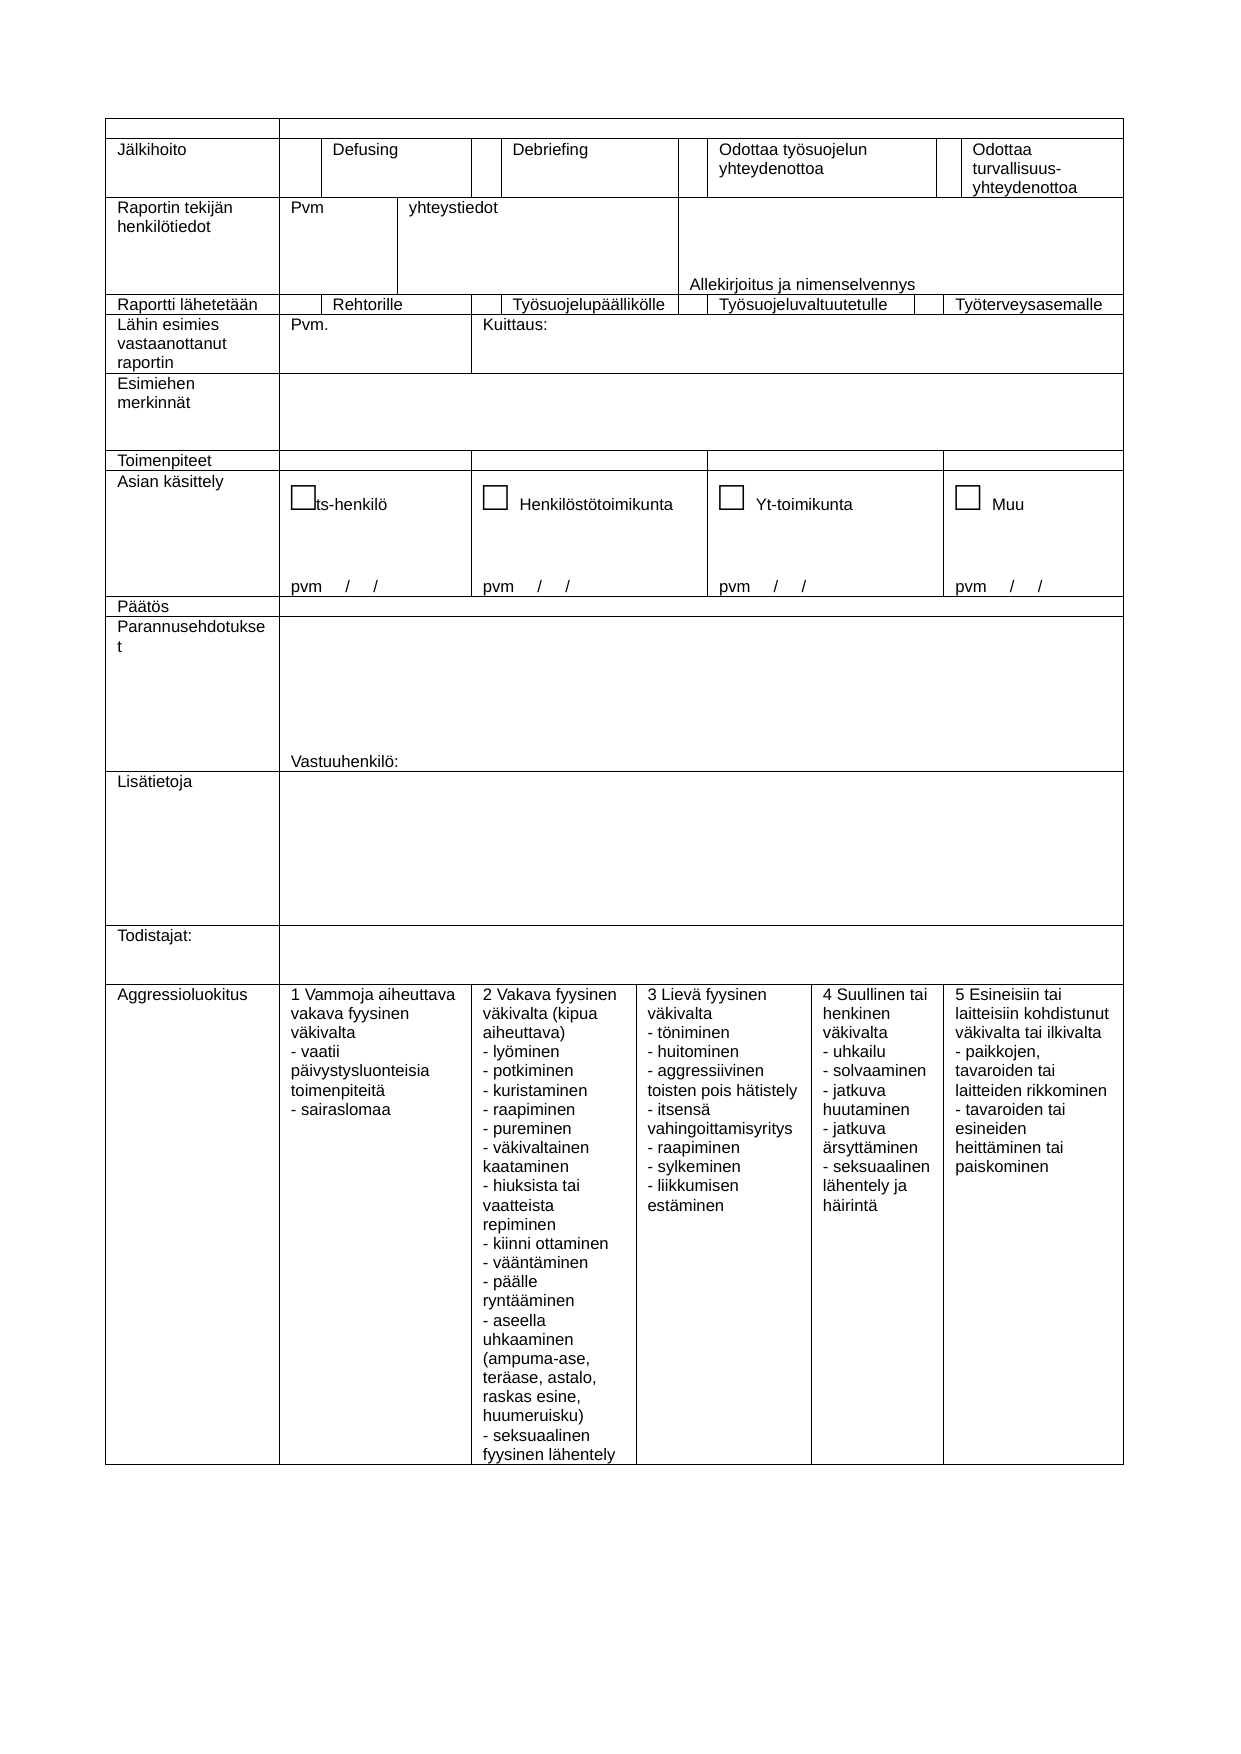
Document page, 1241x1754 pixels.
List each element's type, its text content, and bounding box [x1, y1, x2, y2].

table_cell [280, 374, 1123, 450]
table_cell Kuittaus: [472, 315, 1123, 372]
table_cell Asian käsittely [106, 471, 279, 596]
table_cell □ Muu pvm / / [944, 471, 1123, 596]
table_cell Defusing [322, 139, 471, 197]
table_cell Rehtorille [322, 295, 471, 314]
table_cell Todistajat: [106, 926, 279, 983]
table_cell Työsuojelupäällikölle [502, 295, 678, 314]
table_cell 3 Lievä fyysinen väkivalta - töniminen - huitominen - aggressiivinen toisten pois hätistely - itsensä vahingoittamisyritys - raapiminen - sylkeminen - liikkumisen estäminen [637, 985, 811, 1464]
table_cell Toimenpiteet [106, 451, 279, 470]
table_cell Odottaa työsuojelun yhteydenottoa [708, 139, 936, 197]
table_cell Pvm [280, 198, 397, 294]
table_cell Vastuuhenkilö: [280, 617, 1123, 771]
table_cell Lisätietoja [106, 772, 279, 925]
table_cell yhteystiedot [398, 198, 678, 294]
table_cell Debriefing [502, 139, 678, 197]
table_cell Työterveysasemalle [944, 295, 1123, 314]
table_cell Raportti lähetetään [106, 295, 279, 314]
table_cell Pvm. [280, 315, 471, 372]
table_cell [679, 295, 707, 314]
table_cell [280, 139, 321, 197]
table_cell 1 Vammoja aiheuttava vakava fyysinen väkivalta - vaatii päivystysluonteisia toimenpiteitä - sairaslomaa [280, 985, 471, 1464]
table_cell [280, 597, 1123, 616]
table_cell [106, 119, 279, 138]
table_cell Raportin tekijän henkilötiedot [106, 198, 279, 294]
table_cell Aggressioluokitus [106, 985, 279, 1464]
table_cell 2 Vakava fyysinen väkivalta (kipua aiheuttava) - lyöminen - potkiminen - kuristaminen - raapiminen - pureminen - väkivaltainen kaataminen - hiuksista tai vaatteista repiminen - kiinni ottaminen - vääntäminen - päälle ryntääminen - aseella uhkaaminen (ampuma-ase, teräase, astalo, raskas esine, huumeruisku) - seksuaalinen fyysinen lähentely [472, 985, 636, 1464]
table_cell [708, 451, 943, 470]
table_cell □ Yt-toimikunta pvm / / [708, 471, 943, 596]
table_cell Esimiehen merkinnät [106, 374, 279, 450]
table_cell [915, 295, 943, 314]
table_cell Päätös [106, 597, 279, 616]
table_cell Parannusehdotukset [106, 617, 279, 771]
table_cell [472, 139, 501, 197]
table_cell [679, 139, 707, 197]
table_cell Lähin esimies vastaanottanut raportin [106, 315, 279, 372]
table_cell [280, 926, 1123, 983]
table_cell 4 Suullinen tai henkinen väkivalta - uhkailu - solvaaminen - jatkuva huutaminen - jatkuva ärsyttäminen - seksuaalinen lähentely ja häirintä [812, 985, 943, 1464]
table_cell Odottaa turvallisuus- yhteydenottoa [962, 139, 1123, 197]
table_cell [937, 139, 961, 197]
table_cell [280, 295, 321, 314]
table_cell Allekirjoitus ja nimenselvennys [679, 198, 1123, 294]
table_cell [944, 451, 1123, 470]
table_cell □ts-henkilö pvm / / [280, 471, 471, 596]
table_cell Jälkihoito [106, 139, 279, 197]
table_cell [280, 451, 471, 470]
table_cell □ Henkilöstötoimikunta pvm / / [472, 471, 707, 596]
table_cell Työsuojeluvaltuutetulle [708, 295, 914, 314]
table_cell [280, 772, 1123, 925]
table_cell [472, 295, 501, 314]
table_cell [280, 119, 1123, 138]
table_cell 5 Esineisiin tai laitteisiin kohdistunut väkivalta tai ilkivalta - paikkojen, tavaroiden tai laitteiden rikkominen - tavaroiden tai esineiden heittäminen tai paiskominen [944, 985, 1123, 1464]
table_cell [472, 451, 707, 470]
